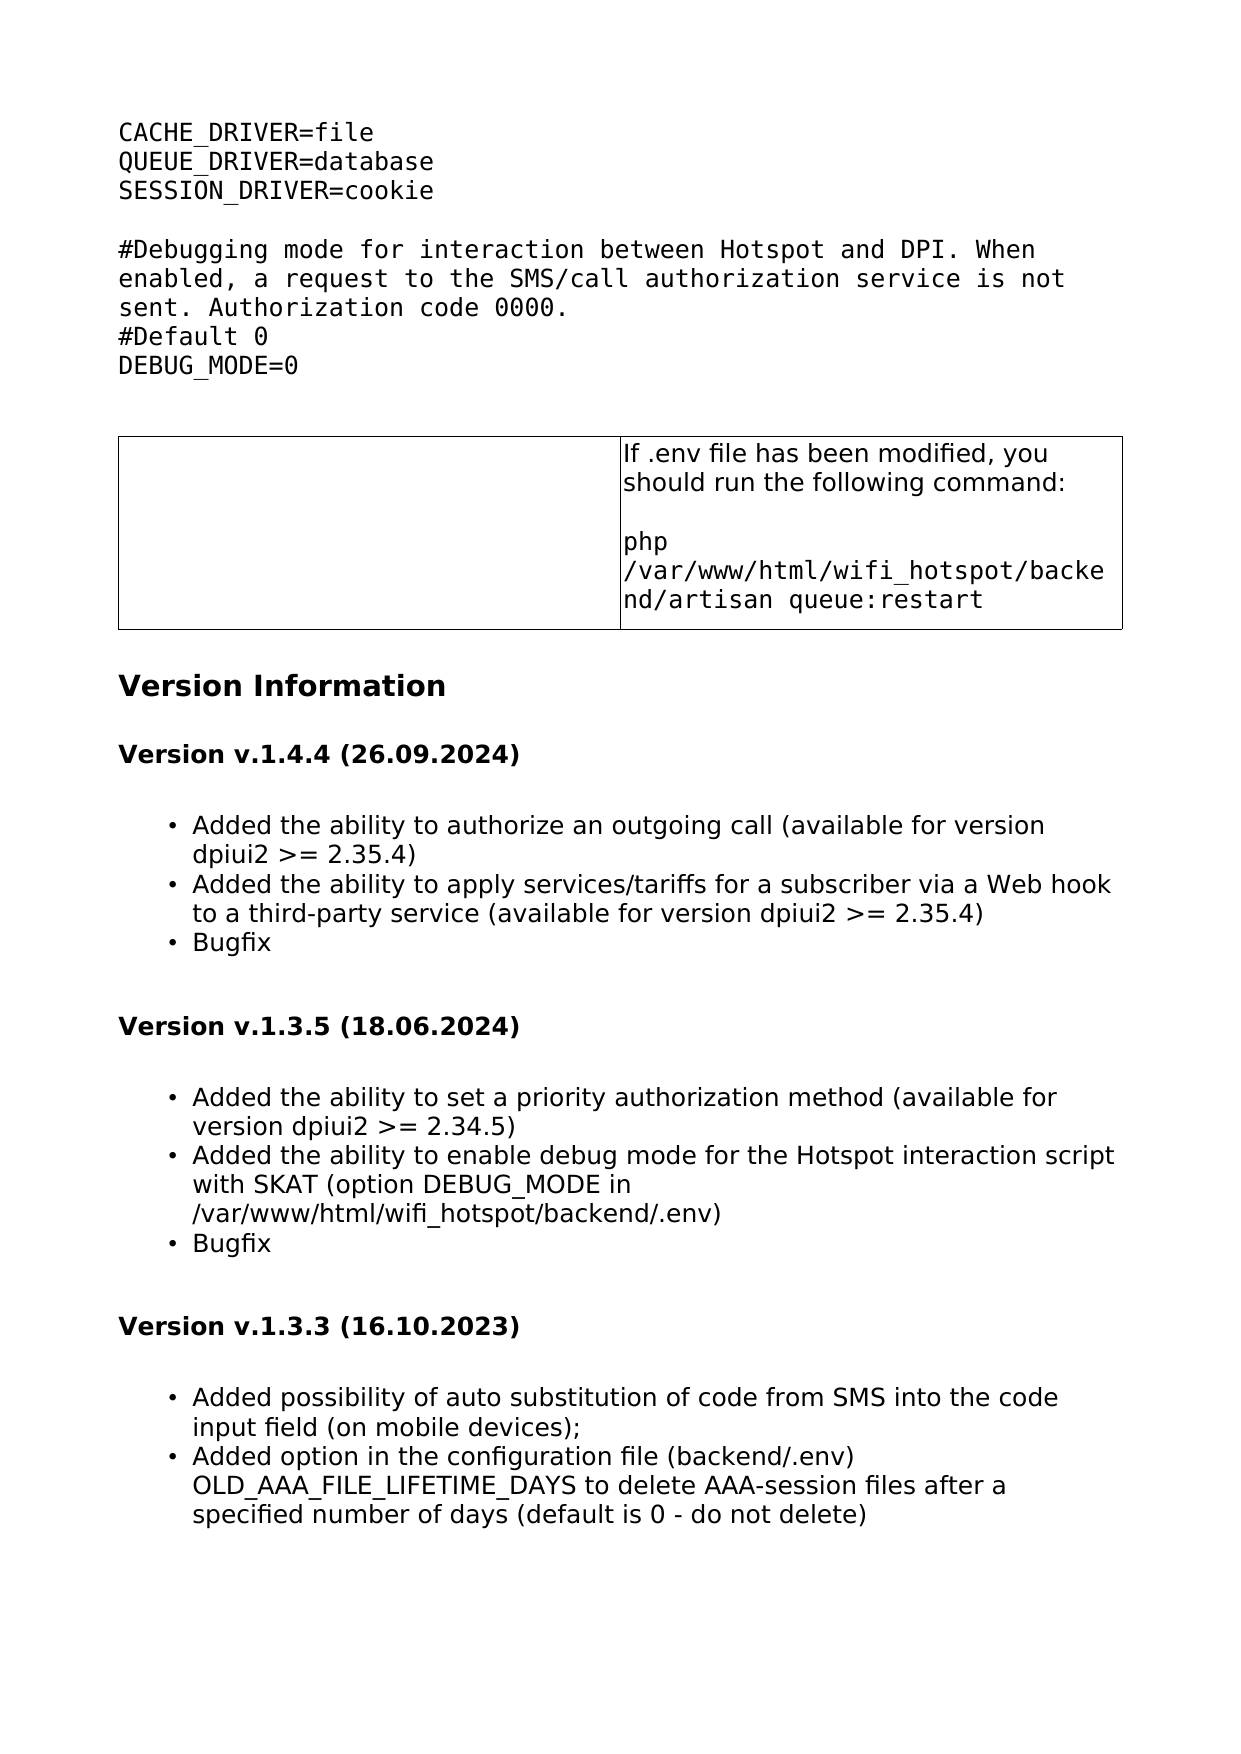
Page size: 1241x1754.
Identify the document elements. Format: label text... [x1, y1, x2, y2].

list Bugfix [177, 1229, 1122, 1258]
subtitle Version Information [118, 669, 1122, 703]
list Added possibility of auto substitution of code from SMS into the code input field (on mobile devices); [177, 1384, 1122, 1442]
list Added option in the configuration file (backend/.env) OLD_AAA_FILE_LIFETIME_DAYS to delete AAA-session files after a specified number of days (default is 0 - do not delete) [177, 1442, 1122, 1529]
list Added the ability to enable debug mode for the Hotspot interaction script with SKAT (option DEBUG_MODE in /var/www/html/wifi_hotspot/backend/.env) [177, 1141, 1122, 1229]
subtitle Version v.1.3.5 (18.06.2024) [118, 1012, 1122, 1041]
list Added the ability to apply services/tariffs for a subscriber via a Web hook to a third-party service (available for version dpiui2 >= 2.35.4) [177, 870, 1122, 928]
list Added the ability to authorize an outgoing call (available for version dpiui2 >= 2.35.4) [177, 812, 1122, 870]
list Added the ability to set a priority authorization method (available for version dpiui2 >= 2.34.5) [177, 1083, 1122, 1141]
text CACHE_DRIVER=file QUEUE_DRIVER=database SESSION_DRIVER=cookie #Debugging mode for interaction between Hotspot and DPI. When enabled, a request to the SMS/call authorization service is not sent. Authorization code 0000. #Default 0 DEBUG_MODE=0 [118, 118, 1122, 410]
subtitle Version v.1.3.3 (16.10.2023) [118, 1312, 1122, 1342]
table_header If .env file has been modified, you should run the following command: php /var/www/html/wifi_hotspot/backend/artisan queue:restart [621, 437, 1122, 629]
list Bugfix [177, 928, 1122, 957]
table_header [119, 437, 620, 629]
subtitle Version v.1.4.4 (26.09.2024) [118, 740, 1122, 769]
